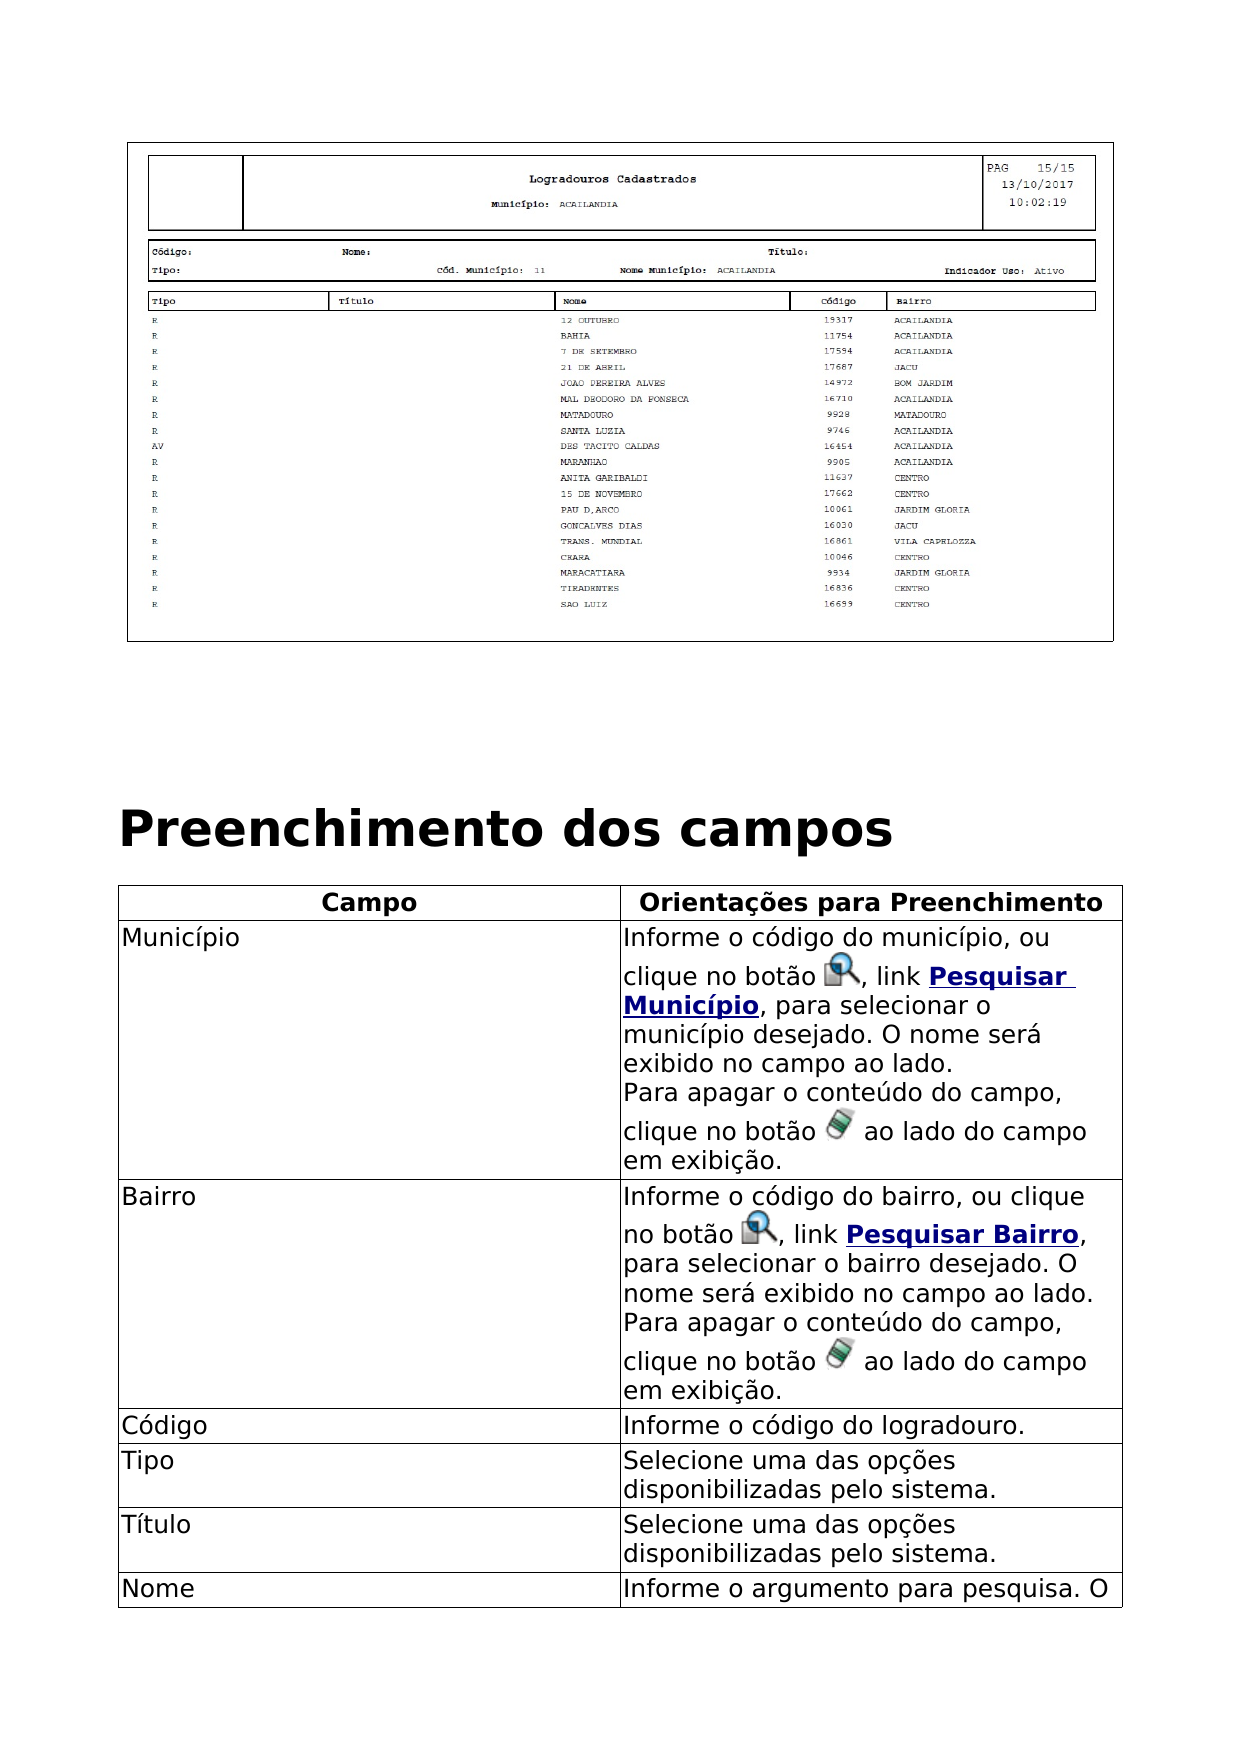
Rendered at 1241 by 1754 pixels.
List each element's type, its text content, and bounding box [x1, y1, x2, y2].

picture [129, 144, 1111, 610]
table_header [128, 143, 1113, 641]
table_cell Informe o argumento para pesquisa. O [621, 1573, 1122, 1607]
picture [824, 1337, 856, 1370]
table_cell Informe o código do logradouro. [621, 1409, 1122, 1443]
table_cell Selecione uma das opções disponibilizadas pelo sistema. [621, 1444, 1122, 1507]
table_cell Município [119, 921, 620, 1179]
table_cell Selecione uma das opções disponibilizadas pelo sistema. [621, 1508, 1122, 1572]
table_cell Título [119, 1508, 620, 1572]
table_header Orientações para Preenchimento [621, 886, 1122, 920]
table_cell Informe o código do bairro, ou clique no botão , link Pesquisar Bairro, para selecionar o bairro desejado. O nome será exibido no campo ao lado. Para apagar o conteúdo do campo, clique no botão ao lado do campo em exibição. [621, 1180, 1122, 1408]
table_cell Bairro [119, 1180, 620, 1408]
table_cell Código [119, 1409, 620, 1443]
picture [824, 1107, 856, 1141]
table_header Campo [119, 886, 620, 920]
picture [824, 952, 861, 986]
table_cell Tipo [119, 1444, 620, 1507]
picture [741, 1210, 778, 1244]
subtitle Preenchimento dos campos [118, 799, 1122, 858]
table_cell Nome [119, 1573, 620, 1607]
table_cell Informe o código do município, ou clique no botão , link Pesquisar Município, para selecionar o município desejado. O nome será exibido no campo ao lado. Para apagar o conteúdo do campo, clique no botão ao lado do campo em exibição. [621, 921, 1122, 1179]
